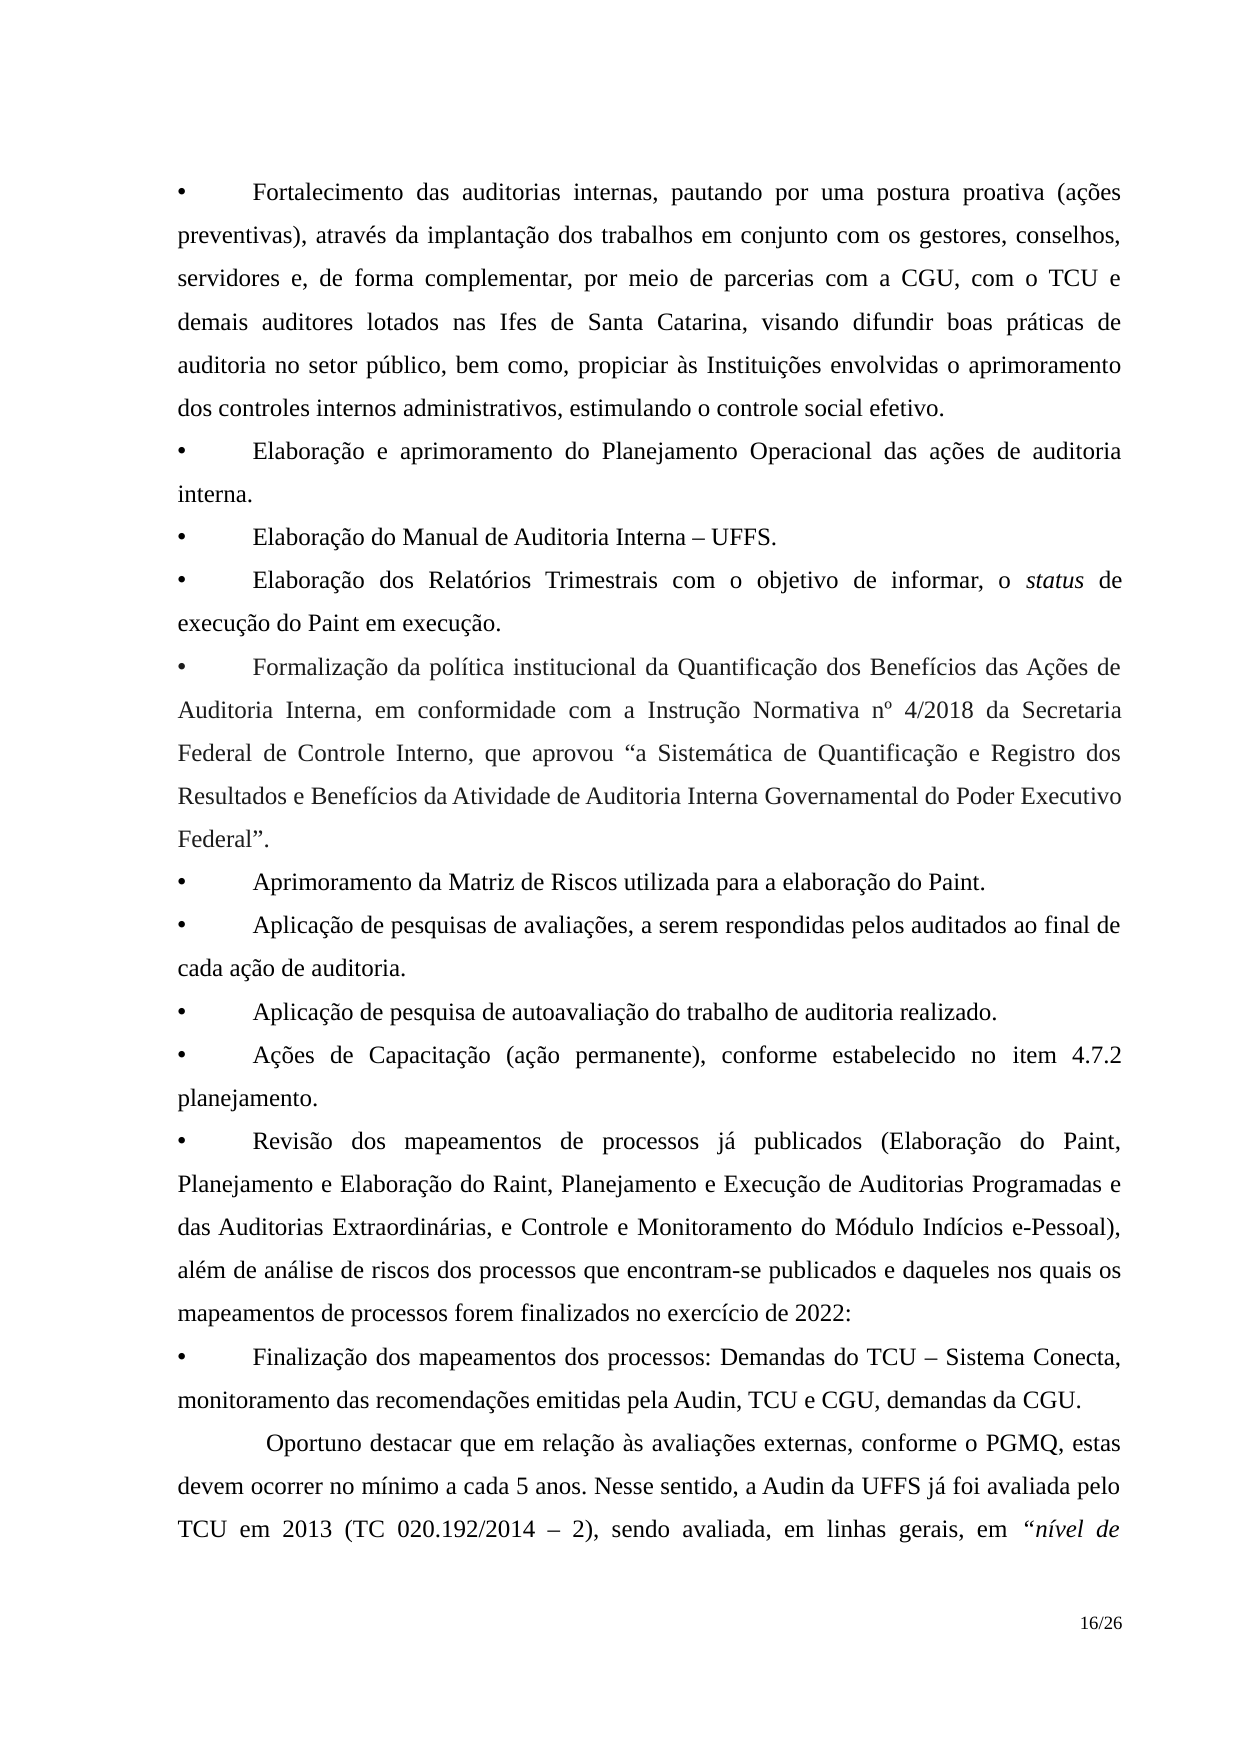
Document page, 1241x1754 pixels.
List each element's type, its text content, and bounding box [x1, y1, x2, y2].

list Finalização dos mapeamentos dos processos: Demandas do TCU – Sistema Conecta, monitoramento das recomendações emitidas pela Audin, TCU e CGU, demandas da CGU. [177, 1342, 1122, 1413]
list Formalização da política institucional da Quantificação dos Benefícios das Ações de Auditoria Interna, em conformidade com a Instrução Normativa nº 4/2018 da Secretaria Federal de Controle Interno, que aprovou “a Sistemática de Quantificação e Registro dos Resultados e Benefícios da Atividade de Auditoria Interna Governamental do Poder Executivo Federal”. [177, 652, 1122, 853]
text Oportuno destacar que em relação às avaliações externas, conforme o PGMQ, estas devem ocorrer no mínimo a cada 5 anos. Nesse sentido, a Audin da UFFS já foi avaliada pelo TCU em 2013 (TC 020.192/2014 – 2), sendo avaliada, em linhas gerais, em “nível de [177, 1428, 1122, 1543]
list Elaboração e aprimoramento do Planejamento Operacional das ações de auditoria interna. [177, 436, 1122, 508]
list Elaboração do Manual de Auditoria Interna – UFFS. [177, 522, 1122, 551]
list Revisão dos mapeamentos de processos já publicados (Elaboração do Paint, Planejamento e Elaboração do Raint, Planejamento e Execução de Auditorias Programadas e das Auditorias Extraordinárias, e Controle e Monitoramento do Módulo Indícios e-Pessoal), além de análise de riscos dos processos que encontram-se publicados e daqueles nos quais os mapeamentos de processos forem finalizados no exercício de 2022: [177, 1126, 1122, 1327]
list Aplicação de pesquisa de autoavaliação do trabalho de auditoria realizado. [177, 997, 1122, 1025]
list Fortalecimento das auditorias internas, pautando por uma postura proativa (ações preventivas), através da implantação dos trabalhos em conjunto com os gestores, conselhos, servidores e, de forma complementar, por meio de parcerias com a CGU, com o TCU e demais auditores lotados nas Ifes de Santa Catarina, visando difundir boas práticas de auditoria no setor público, bem como, propiciar às Instituições envolvidas o aprimoramento dos controles internos administrativos, estimulando o controle social efetivo. [177, 177, 1122, 422]
list Aprimoramento da Matriz de Riscos utilizada para a elaboração do Paint. [177, 867, 1122, 896]
list Ações de Capacitação (ação permanente), conforme estabelecido no item 4.7.2 planejamento. [177, 1040, 1122, 1112]
list Elaboração dos Relatórios Trimestrais com o objetivo de informar, o status de execução do Paint em execução. [177, 565, 1122, 637]
list Aplicação de pesquisas de avaliações, a serem respondidas pelos auditados ao final de cada ação de auditoria. [177, 910, 1122, 982]
